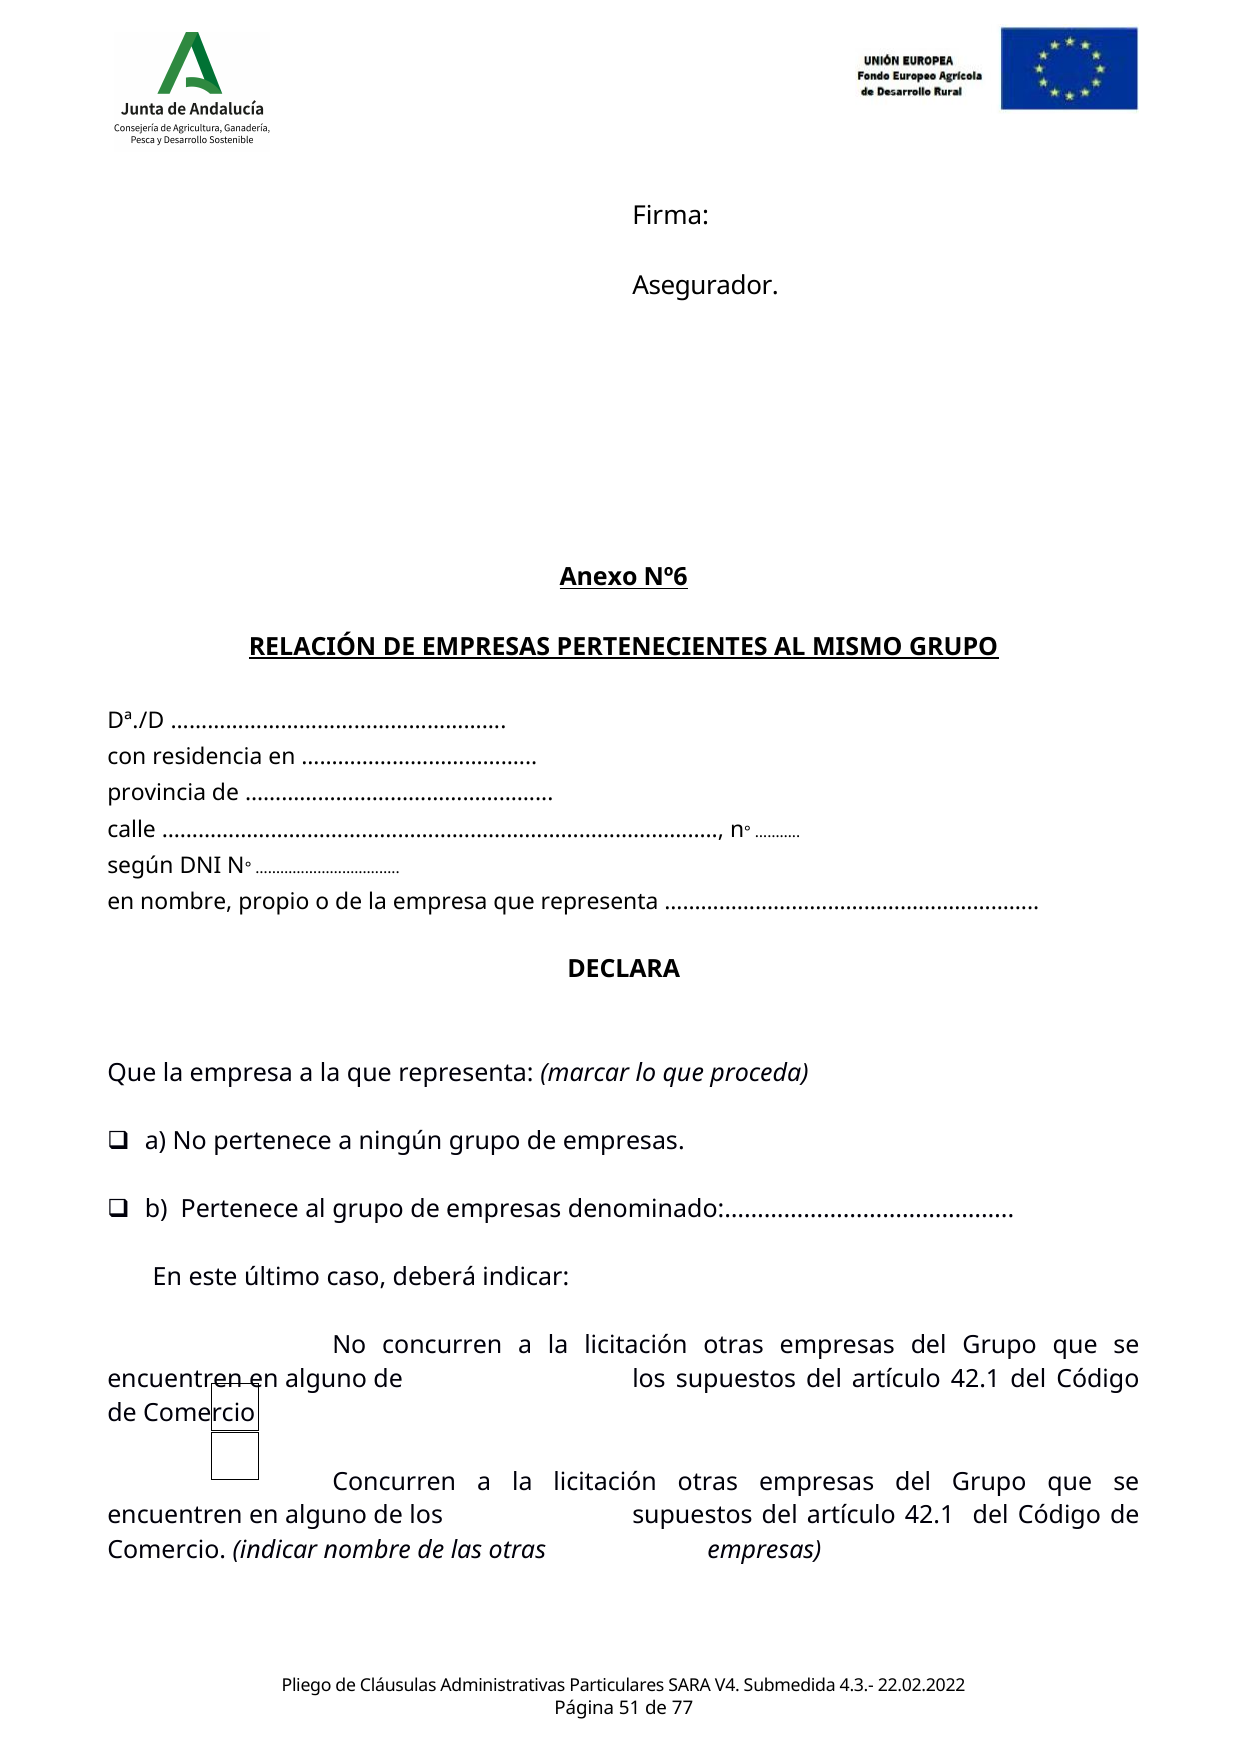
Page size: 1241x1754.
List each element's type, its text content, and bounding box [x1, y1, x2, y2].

text Dª./D ………………………………………………. [107, 704, 1140, 736]
text Asegurador. [107, 267, 1140, 302]
text calle ……………………………………………………………………………….., n° ……….. [107, 813, 1140, 844]
text Que la empresa a la que representa: (marcar lo que proceda) [107, 1054, 1140, 1088]
text Firma: [107, 161, 1140, 232]
picture [855, 24, 1139, 114]
text con residencia en ………………………………... [107, 740, 1140, 772]
text según DNI N° …………………………….. [107, 849, 1140, 880]
list a) No pertenece a ningún grupo de empresas. [107, 1122, 1140, 1157]
text provincia de …………………………………………... [107, 776, 1140, 807]
list En este último caso, deberá indicar: [107, 1259, 1140, 1293]
text RELACIÓN DE EMPRESAS PERTENECIENTES AL MISMO GRUPO [107, 629, 1140, 663]
picture [114, 32, 270, 152]
text en nombre, propio o de la empresa que representa …………………………………………………….. [107, 884, 1140, 916]
text DECLARA [107, 951, 1140, 985]
list b) Pertenece al grupo de empresas denominado:…………………………………….. [107, 1191, 1140, 1225]
text Concurren a la licitación otras empresas del Grupo que se encuentren en alguno de los supuestos del artículo 42.1 del Código de Comercio. (indicar nombre de las otras empresas) [107, 1463, 1140, 1565]
subtitle No concurren a la licitación otras empresas del Grupo que se encuentren en alguno de los supuestos del artículo 42.1 del Código de Comercio [107, 1327, 1140, 1429]
text Anexo Nº6 [107, 559, 1140, 593]
